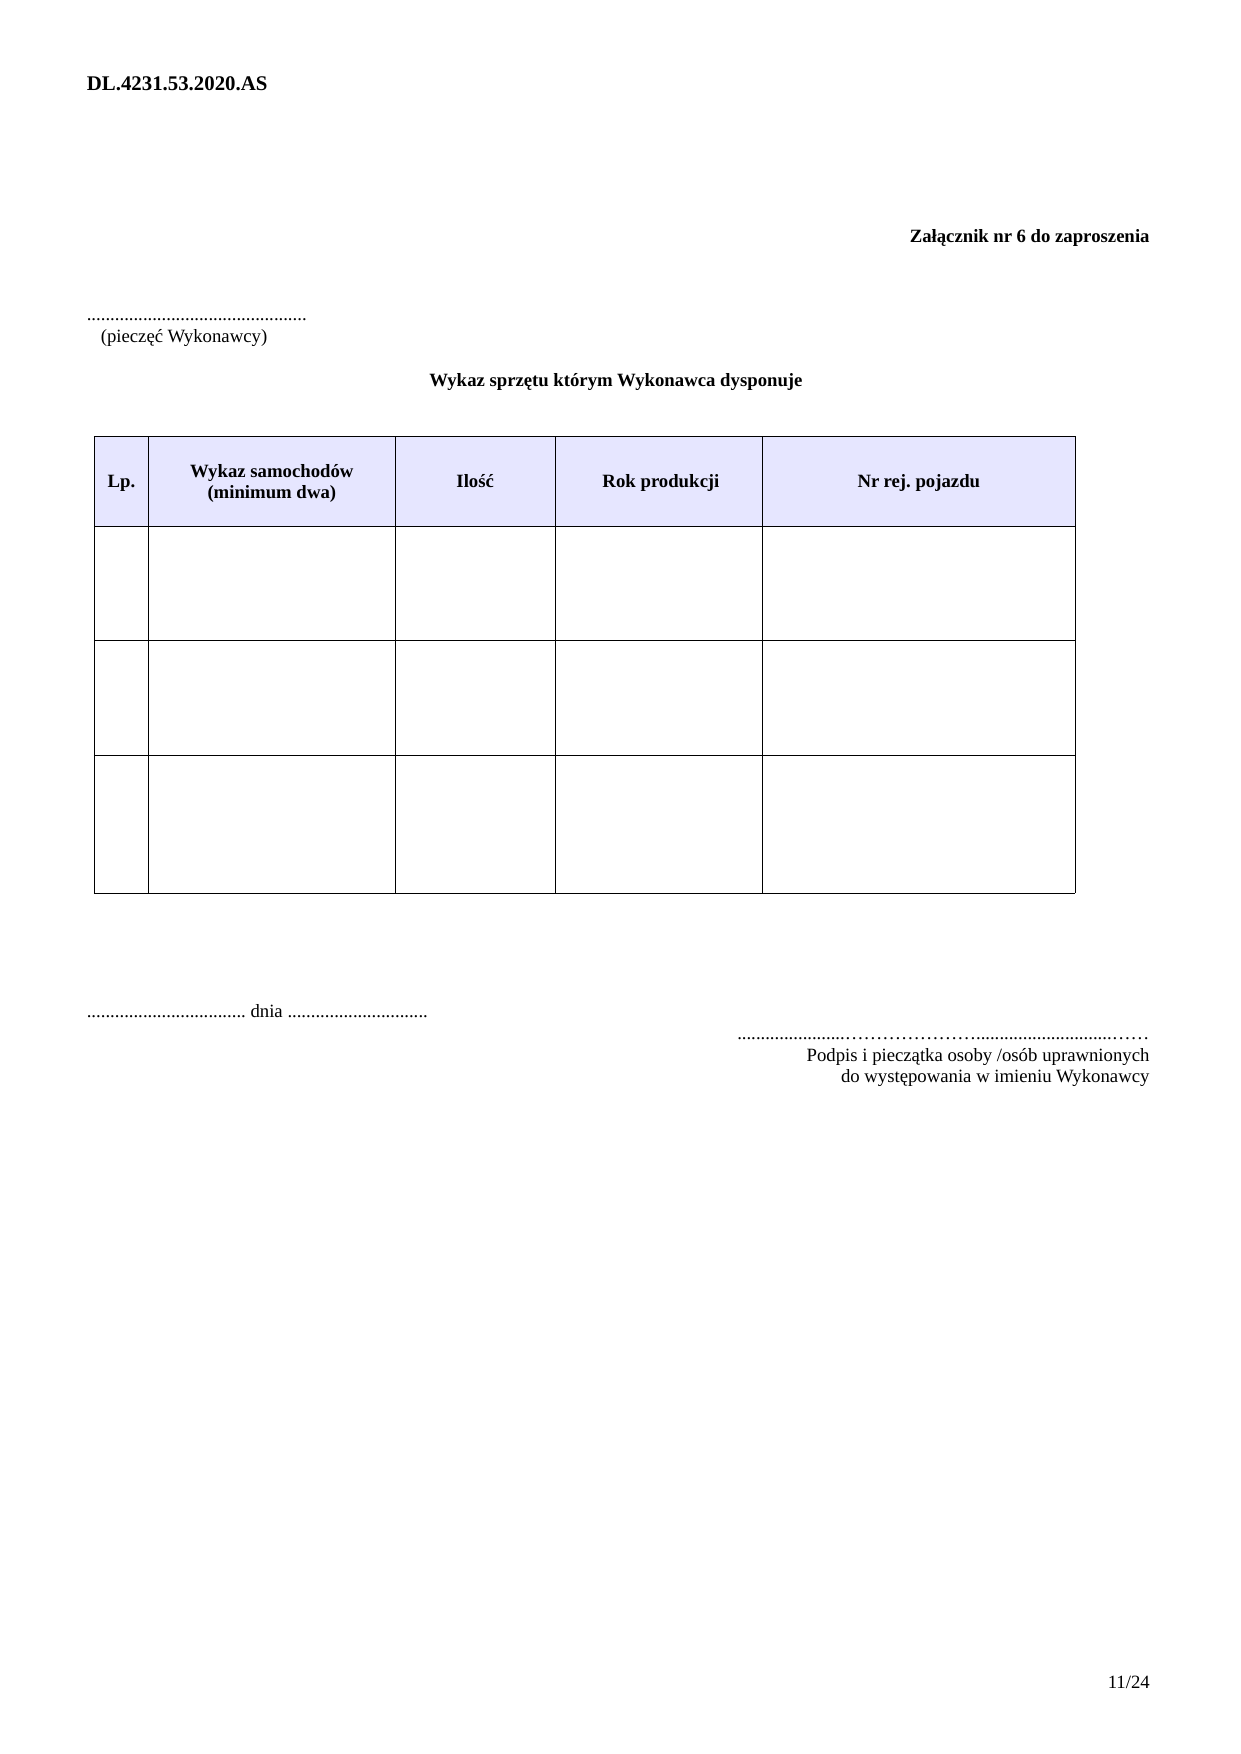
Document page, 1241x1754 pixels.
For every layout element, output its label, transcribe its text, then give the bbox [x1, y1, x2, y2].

table_cell [556, 527, 762, 640]
table_header Rok produkcji [556, 437, 762, 526]
text (pieczęć Wykonawcy) [87, 324, 1149, 346]
table_cell [95, 641, 148, 755]
text Wykaz sprzętu którym Wykonawca dysponuje [87, 369, 1149, 391]
text Podpis i pieczątka osoby /osób uprawnionych [87, 1043, 1149, 1065]
table_cell [396, 527, 555, 640]
table_cell [396, 756, 555, 892]
text .................................. dnia .............................. [87, 1000, 1149, 1022]
table_cell [763, 527, 1075, 640]
text .......................………………….............................…… [87, 1022, 1149, 1043]
table_cell [396, 641, 555, 755]
text Załącznik nr 6 do zaproszenia [87, 225, 1149, 247]
table_cell [763, 756, 1075, 892]
table_cell [556, 756, 762, 892]
table_header Nr rej. pojazdu [763, 437, 1075, 526]
table_cell [95, 756, 148, 892]
table_cell [149, 756, 395, 892]
table_cell [95, 527, 148, 640]
table_cell [149, 641, 395, 755]
table_cell [763, 641, 1075, 755]
table_header Wykaz samochodów (minimum dwa) [149, 437, 395, 526]
table_header Ilość [396, 437, 555, 526]
table_header Lp. [95, 437, 148, 526]
text do występowania w imieniu Wykonawcy [87, 1065, 1149, 1087]
text ............................................... [87, 303, 1149, 324]
table_cell [149, 527, 395, 640]
table_cell [556, 641, 762, 755]
